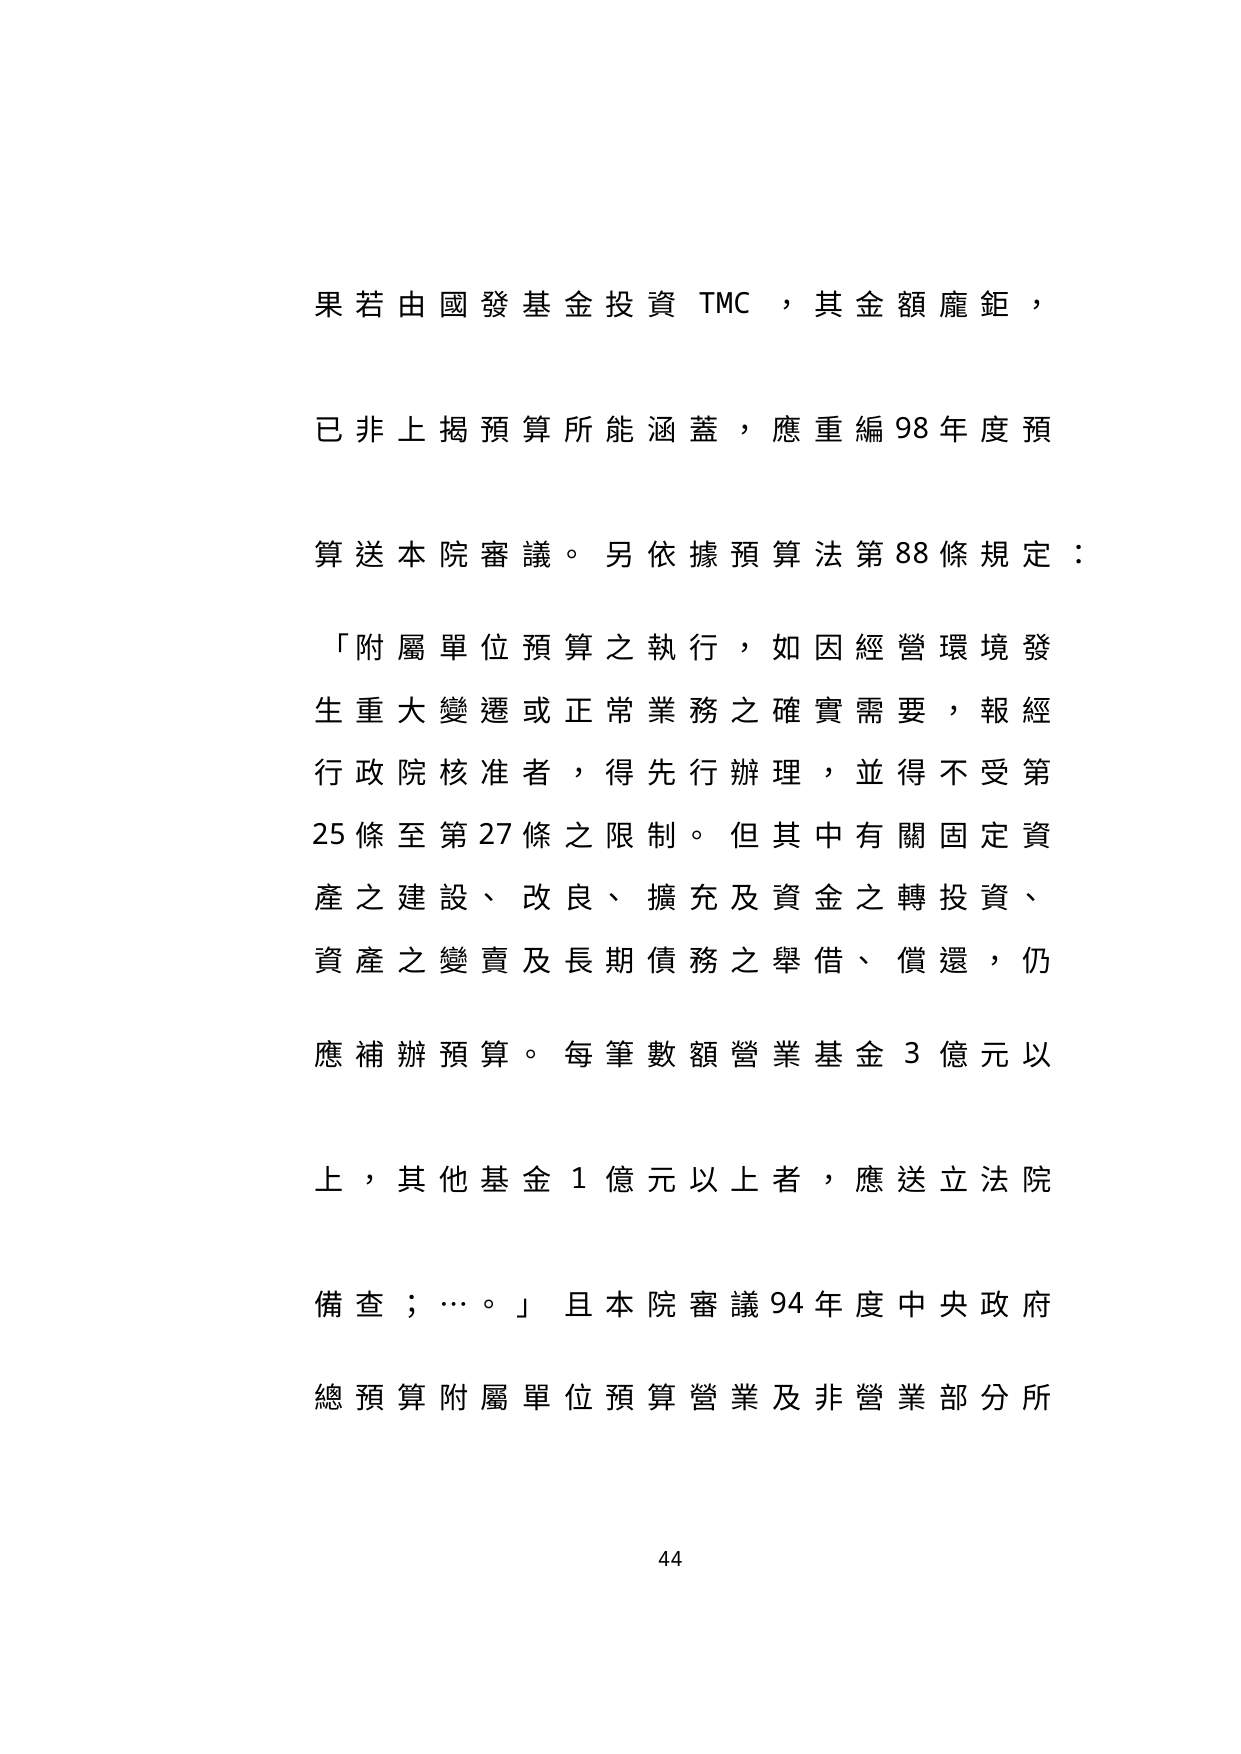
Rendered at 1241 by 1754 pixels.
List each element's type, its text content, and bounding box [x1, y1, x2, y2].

text 國發基金若投資TMC則應重編預算，不宜以補辦預算方式，事後再送本院審議：國發基金98年度共計編列投資預算105億元，擬參與投資電子資訊、光電通訊、生物科技、數位內容、文化創意、傳統產業、創業投資事業及其他促進產業升級相關事業。果若由國發基金投資TMC，其金額龐鉅，已非上揭預算所能涵蓋，應重編98年度預算送本院審議。另依據預算法第88條規定：「附屬單位預算之執行，如因經營環境發生重大變遷或正常業務之確實需要，報經行政院核准者，得先行辦理，並得不受第25條至第27條之限制。但其中有關固定資產之建設、改良、擴充及資金之轉投資、資產之變賣及長期債務之舉借、償還，仍應補辦預算。每筆數額營業基金3億元以上，其他基金1億元以上者，應送立法院備查；…。」且本院審議94年度中央政府總預算附屬單位預算營業及非營業部分所做通案決議第6項：「自94年度起，附屬單位預算之執行，如有依預算法第88條規定補辦預算者，應比照第二預備金之審議程序，於執行年度終了前，列表彙總送請立法院審議，以便併入當年度決算。」是以國發基金投資TMC，即便符合補辦預算條件亦須送本院審議。尤有甚者，本案僅針對特定產業投資，且投資TMC金額高達300億元，應透過立法程序後再依法編列預算，如以補辦預算方式事後送本院審議，等同以既成事實先斬後奏，顯不合體制。 [242, 229, 1058, 1417]
